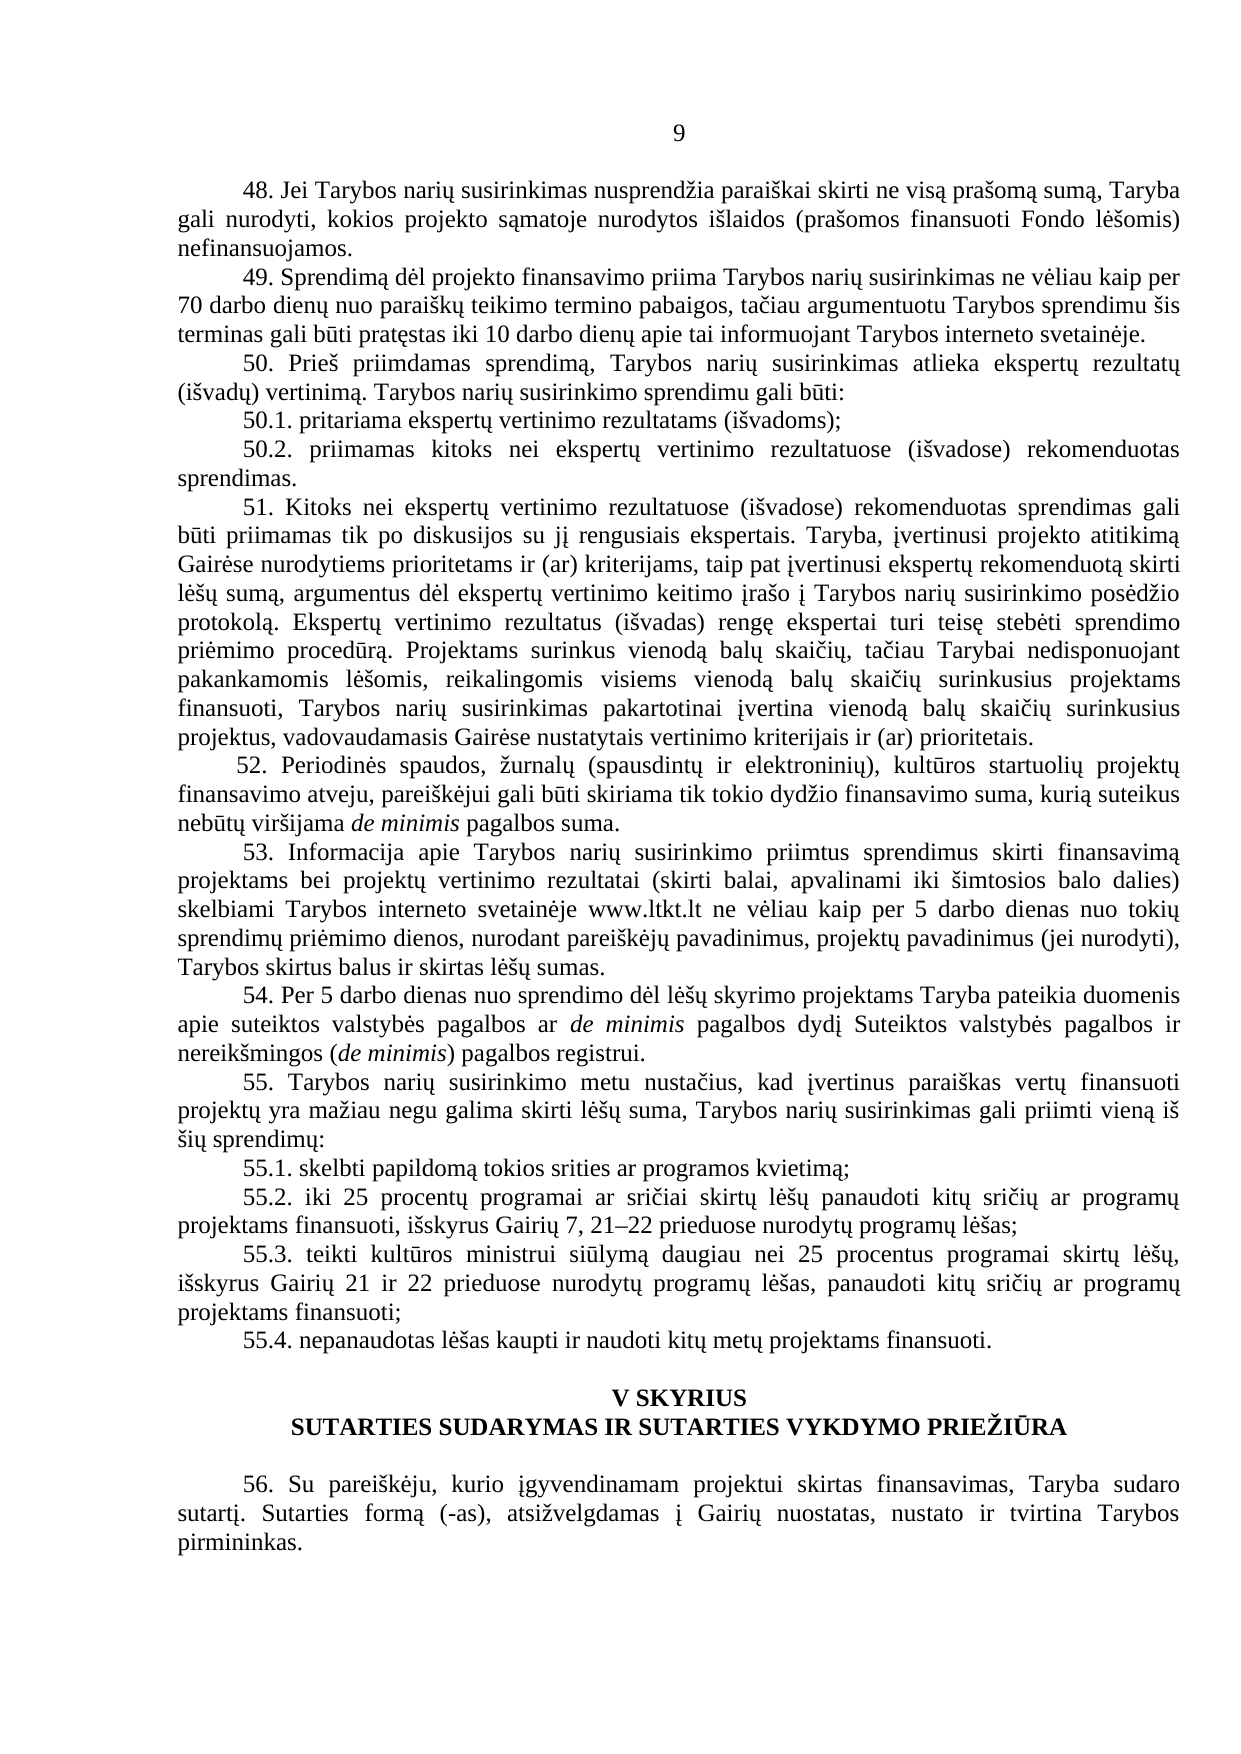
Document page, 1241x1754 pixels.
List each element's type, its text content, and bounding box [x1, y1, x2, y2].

text 50.1. pritariama ekspertų vertinimo rezultatams (išvadoms); [177, 406, 1181, 434]
text 55. Tarybos narių susirinkimo metu nustačius, kad įvertinus paraiškas vertų finansuoti projektų yra mažiau negu galima skirti lėšų suma, Tarybos narių susirinkimas gali priimti vieną iš šių sprendimų: [177, 1067, 1181, 1153]
text 56. Su pareiškėju, kurio įgyvendinamam projektui skirtas finansavimas, Taryba sudaro sutartį. Sutarties formą (-as), atsižvelgdamas į Gairių nuostatas, nustato ir tvirtina Tarybos pirmininkas. [177, 1469, 1181, 1556]
text 52. Periodinės spaudos, žurnalų (spausdintų ir elektroninių), kultūros startuolių projektų finansavimo atveju, pareiškėjui gali būti skiriama tik tokio dydžio finansavimo suma, kurią suteikus nebūtų viršijama de minimis pagalbos suma. [177, 751, 1181, 837]
text 54. Per 5 darbo dienas nuo sprendimo dėl lėšų skyrimo projektams Taryba pateikia duomenis apie suteiktos valstybės pagalbos ar de minimis pagalbos dydį Suteiktos valstybės pagalbos ir nereikšmingos (de minimis) pagalbos registrui. [177, 981, 1181, 1067]
text 48. Jei Tarybos narių susirinkimas nusprendžia paraiškai skirti ne visą prašomą sumą, Taryba gali nurodyti, kokios projekto sąmatoje nurodytos išlaidos (prašomos finansuoti Fondo lėšomis) nefinansuojamos. [177, 176, 1181, 262]
text 50. Prieš priimdamas sprendimą, Tarybos narių susirinkimas atlieka ekspertų rezultatų (išvadų) vertinimą. Tarybos narių susirinkimo sprendimu gali būti: [177, 348, 1181, 406]
text SUTARTIES SUDARYMAS IR SUTARTIES VYKDYMO PRIEŽIŪRA [177, 1412, 1181, 1441]
text 51. Kitoks nei ekspertų vertinimo rezultatuose (išvadose) rekomenduotas sprendimas gali būti priimamas tik po diskusijos su jį rengusiais ekspertais. Taryba, įvertinusi projekto atitikimą Gairėse nurodytiems prioritetams ir (ar) kriterijams, taip pat įvertinusi ekspertų rekomenduotą skirti lėšų sumą, argumentus dėl ekspertų vertinimo keitimo įrašo į Tarybos narių susirinkimo posėdžio protokolą. Ekspertų vertinimo rezultatus (išvadas) rengę ekspertai turi teisę stebėti sprendimo priėmimo procedūrą. Projektams surinkus vienodą balų skaičių, tačiau Tarybai nedisponuojant pakankamomis lėšomis, reikalingomis visiems vienodą balų skaičių surinkusius projektams finansuoti, Tarybos narių susirinkimas pakartotinai įvertina vienodą balų skaičių surinkusius projektus, vadovaudamasis Gairėse nustatytais vertinimo kriterijais ir (ar) prioritetais. [177, 492, 1181, 751]
text 55.2. iki 25 procentų programai ar sričiai skirtų lėšų panaudoti kitų sričių ar programų projektams finansuoti, išskyrus Gairių 7, 21–22 prieduose nurodytų programų lėšas; [177, 1182, 1181, 1239]
text 55.4. nepanaudotas lėšas kaupti ir naudoti kitų metų projektams finansuoti. [177, 1326, 1181, 1354]
text 55.3. teikti kultūros ministrui siūlymą daugiau nei 25 procentus programai skirtų lėšų, išskyrus Gairių 21 ir 22 prieduose nurodytų programų lėšas, panaudoti kitų sričių ar programų projektams finansuoti; [177, 1239, 1181, 1326]
text 53. Informacija apie Tarybos narių susirinkimo priimtus sprendimus skirti finansavimą projektams bei projektų vertinimo rezultatai (skirti balai, apvalinami iki šimtosios balo dalies) skelbiami Tarybos interneto svetainėje www.ltkt.lt ne vėliau kaip per 5 darbo dienas nuo tokių sprendimų priėmimo dienos, nurodant pareiškėjų pavadinimus, projektų pavadinimus (jei nurodyti), Tarybos skirtus balus ir skirtas lėšų sumas. [177, 837, 1181, 981]
text 55.1. skelbti papildomą tokios srities ar programos kvietimą; [177, 1153, 1181, 1182]
text V SKYRIUS [177, 1383, 1181, 1412]
text 49. Sprendimą dėl projekto finansavimo priima Tarybos narių susirinkimas ne vėliau kaip per 70 darbo dienų nuo paraiškų teikimo termino pabaigos, tačiau argumentuotu Tarybos sprendimu šis terminas gali būti pratęstas iki 10 darbo dienų apie tai informuojant Tarybos interneto svetainėje. [177, 262, 1181, 348]
text 50.2. priimamas kitoks nei ekspertų vertinimo rezultatuose (išvadose) rekomenduotas sprendimas. [177, 434, 1181, 492]
